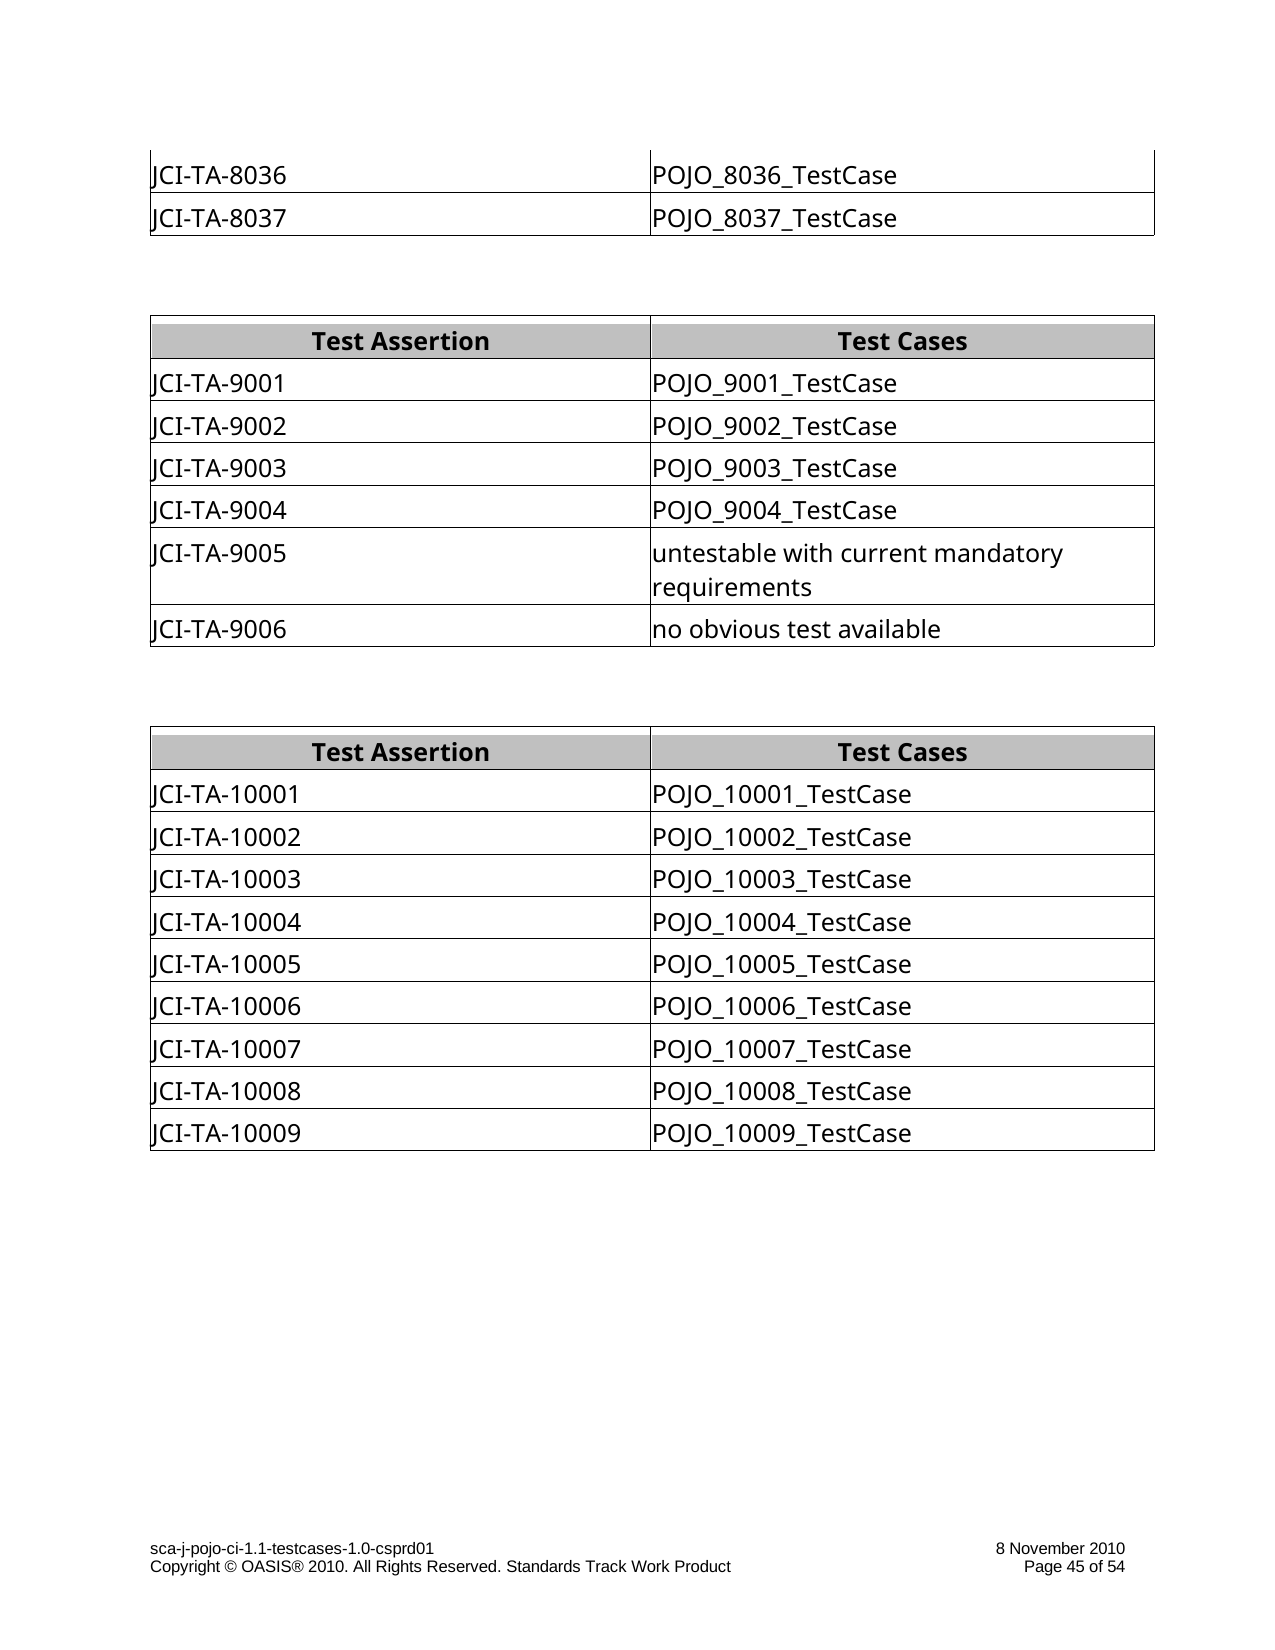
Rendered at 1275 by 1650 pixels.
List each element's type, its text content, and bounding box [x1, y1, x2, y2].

table_cell POJO_10003_TestCase [651, 855, 1154, 896]
table_cell POJO_10001_TestCase [651, 770, 1154, 811]
table_cell POJO_10009_TestCase [651, 1109, 1154, 1150]
table_cell JCI-TA-10008 [151, 1067, 650, 1108]
table_cell no obvious test available [651, 605, 1154, 646]
table_header Test Cases [651, 316, 1154, 358]
table_cell JCI-TA-10002 [151, 812, 650, 854]
table_cell JCI-TA-9004 [151, 486, 650, 527]
table_cell POJO_8037_TestCase [651, 193, 1154, 235]
table_cell POJO_9001_TestCase [651, 359, 1154, 400]
table_cell POJO_10002_TestCase [651, 812, 1154, 854]
table_cell JCI-TA-10006 [151, 982, 650, 1023]
table_cell JCI-TA-10009 [151, 1109, 650, 1150]
table_cell JCI-TA-9005 [151, 528, 650, 604]
table_cell JCI-TA-8037 [151, 193, 650, 235]
table_cell POJO_10004_TestCase [651, 897, 1154, 938]
table_cell JCI-TA-10005 [151, 939, 650, 981]
table_cell untestable with current mandatory requirements [651, 528, 1154, 604]
table_cell POJO_10008_TestCase [651, 1067, 1154, 1108]
table_cell JCI-TA-8036 [151, 150, 650, 192]
table_cell POJO_10006_TestCase [651, 982, 1154, 1023]
table_cell POJO_8036_TestCase [651, 150, 1154, 192]
table_cell POJO_9003_TestCase [651, 443, 1154, 485]
table_cell JCI-TA-9001 [151, 359, 650, 400]
table_header Test Assertion [151, 316, 650, 358]
table_cell JCI-TA-9003 [151, 443, 650, 485]
table_cell JCI-TA-10001 [151, 770, 650, 811]
table_header Test Assertion [151, 727, 650, 769]
table_cell POJO_9004_TestCase [651, 486, 1154, 527]
table_cell JCI-TA-9002 [151, 401, 650, 442]
table_cell JCI-TA-9006 [151, 605, 650, 646]
table_cell JCI-TA-10004 [151, 897, 650, 938]
table_header Test Cases [651, 727, 1154, 769]
table_cell JCI-TA-10003 [151, 855, 650, 896]
table_cell POJO_9002_TestCase [651, 401, 1154, 442]
table_cell POJO_10007_TestCase [651, 1024, 1154, 1066]
table_cell JCI-TA-10007 [151, 1024, 650, 1066]
table_cell POJO_10005_TestCase [651, 939, 1154, 981]
